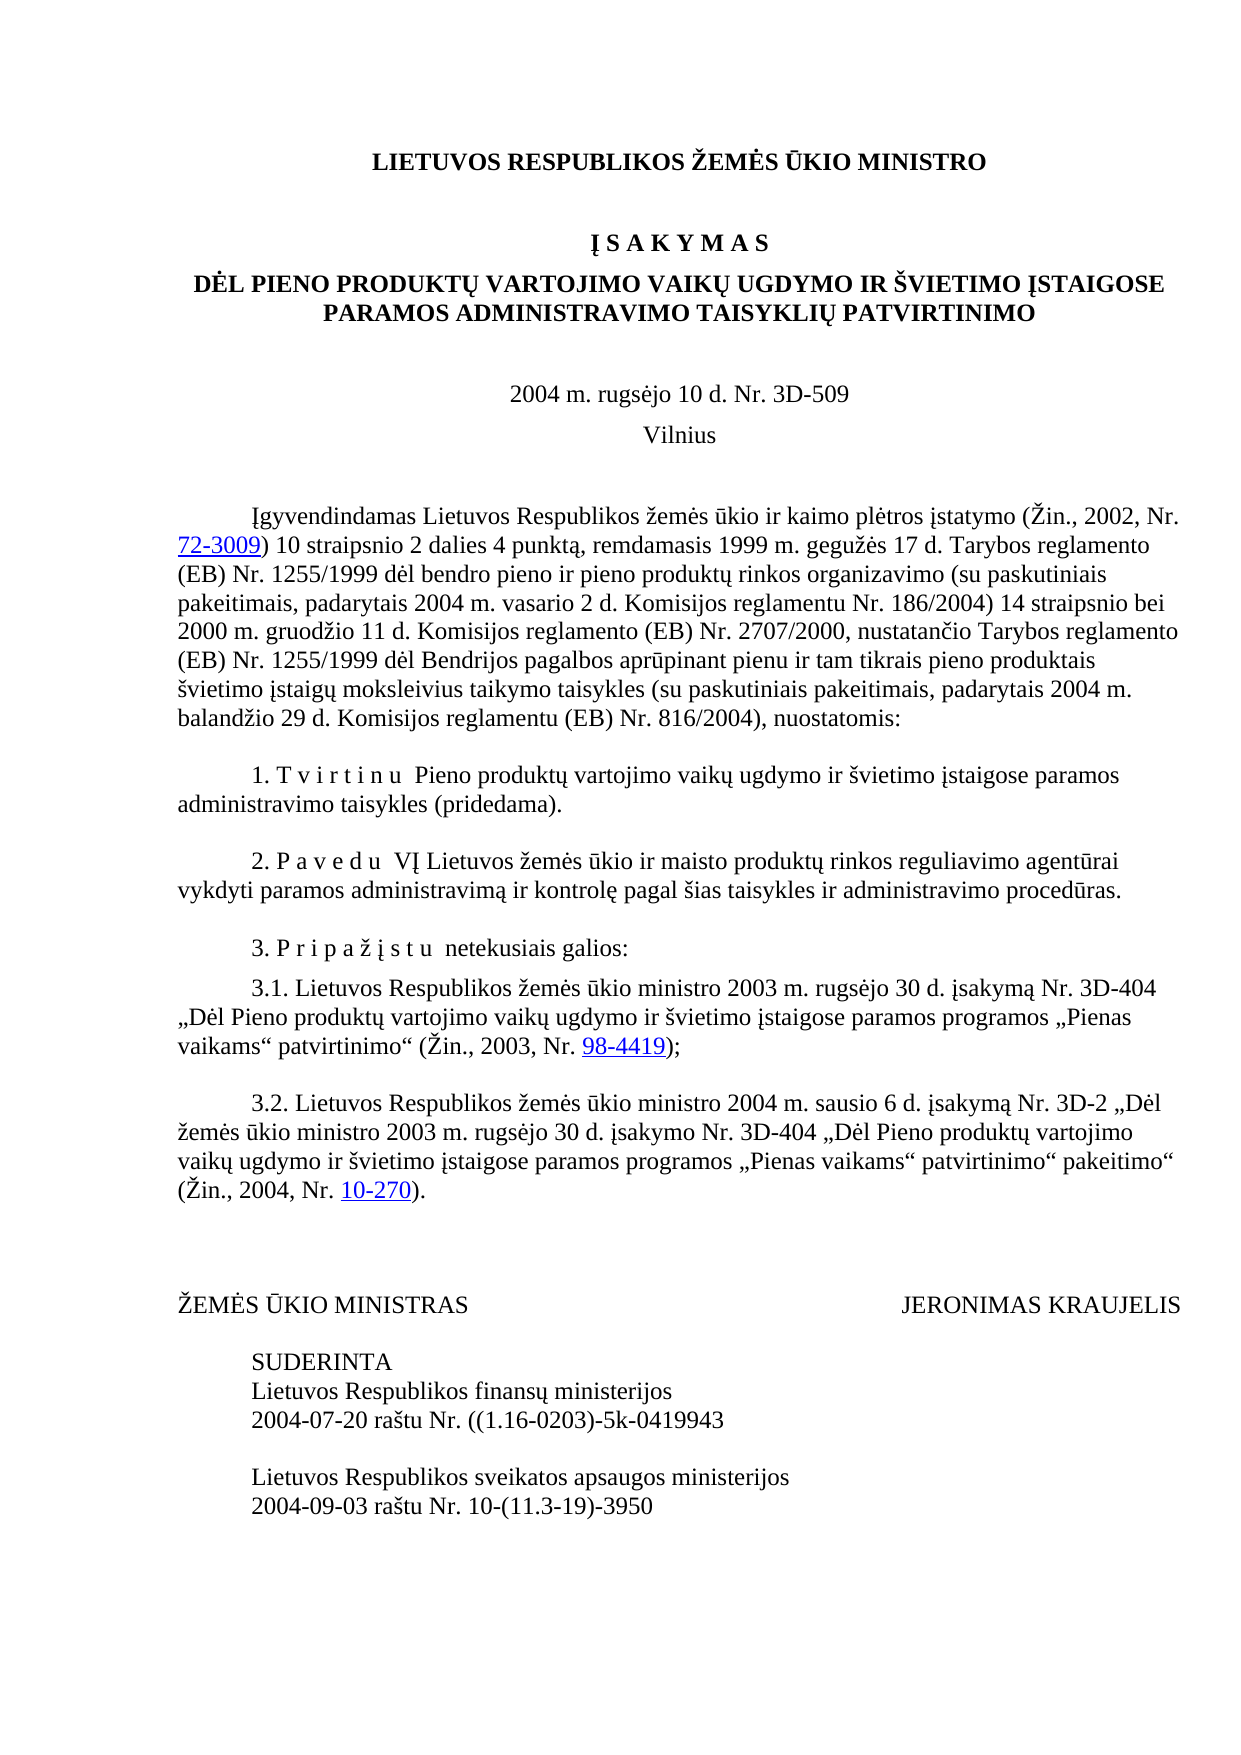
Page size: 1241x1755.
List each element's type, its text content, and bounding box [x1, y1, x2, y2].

text Įgyvendindamas Lietuvos Respublikos žemės ūkio ir kaimo plėtros įstatymo (Žin., 2002, Nr. 72-3009) 10 straipsnio 2 dalies 4 punktą, remdamasis 1999 m. gegužės 17 d. Tarybos reglamento (EB) Nr. 1255/1999 dėl bendro pieno ir pieno produktų rinkos organizavimo (su paskutiniais pakeitimais, padarytais 2004 m. vasario 2 d. Komisijos reglamentu Nr. 186/2004) 14 straipsnio bei 2000 m. gruodžio 11 d. Komisijos reglamento (EB) Nr. 2707/2000, nustatančio Tarybos reglamento (EB) Nr. 1255/1999 dėl Bendrijos pagalbos aprūpinant pienu ir tam tikrais pieno produktais švietimo įstaigų moksleivius taikymo taisykles (su paskutiniais pakeitimais, padarytais 2004 m. balandžio 29 d. Komisijos reglamentu (EB) Nr. 816/2004), nuostatomis: [177, 501, 1182, 731]
text Lietuvos Respublikos sveikatos apsaugos ministerijos [177, 1462, 1182, 1491]
text 2004 m. rugsėjo 10 d. Nr. 3D-509 [177, 379, 1182, 408]
text Lietuvos Respublikos finansų ministerijos [177, 1376, 1182, 1405]
text 2004-07-20 raštu Nr. ((1.16-0203)-5k-0419943 [177, 1405, 1182, 1433]
text SUDERINTA [177, 1347, 1182, 1376]
text Į S A K Y M A S [177, 228, 1182, 257]
text 2004-09-03 raštu Nr. 10-(11.3-19)-3950 [177, 1491, 1182, 1520]
text DĖL PIENO PRODUKTŲ VARTOJIMO VAIKŲ UGDYMO IR ŠVIETIMO ĮSTAIGOSE PARAMOS ADMINISTRAVIMO TAISYKLIŲ PATVIRTINIMO [177, 269, 1182, 327]
text 2. Pavedu VĮ Lietuvos žemės ūkio ir maisto produktų rinkos reguliavimo agentūrai vykdyti paramos administravimą ir kontrolę pagal šias taisykles ir administravimo procedūras. [177, 846, 1182, 904]
text LIETUVOS RESPUBLIKOS ŽEMĖS ŪKIO MINISTRO [177, 147, 1182, 176]
text 3.2. Lietuvos Respublikos žemės ūkio ministro 2004 m. sausio 6 d. įsakymą Nr. 3D-2 „Dėl žemės ūkio ministro 2003 m. rugsėjo 30 d. įsakymo Nr. 3D-404 „Dėl Pieno produktų vartojimo vaikų ugdymo ir švietimo įstaigose paramos programos „Pienas vaikams“ patvirtinimo“ pakeitimo“ (Žin., 2004, Nr. 10-270). [177, 1088, 1182, 1203]
text Vilnius [177, 420, 1182, 449]
text 3. Pripažįstu netekusiais galios: [177, 933, 1182, 961]
text 3.1. Lietuvos Respublikos žemės ūkio ministro 2003 m. rugsėjo 30 d. įsakymą Nr. 3D-404 „Dėl Pieno produktų vartojimo vaikų ugdymo ir švietimo įstaigose paramos programos „Pienas vaikams“ patvirtinimo“ (Žin., 2003, Nr. 98-4419); [177, 973, 1182, 1060]
text 1. Tvirtinu Pieno produktų vartojimo vaikų ugdymo ir švietimo įstaigose paramos administravimo taisykles (pridedama). [177, 760, 1182, 818]
text ŽEMĖS ŪKIO MINISTRAS JERONIMAS KRAUJELIS [177, 1290, 1182, 1318]
